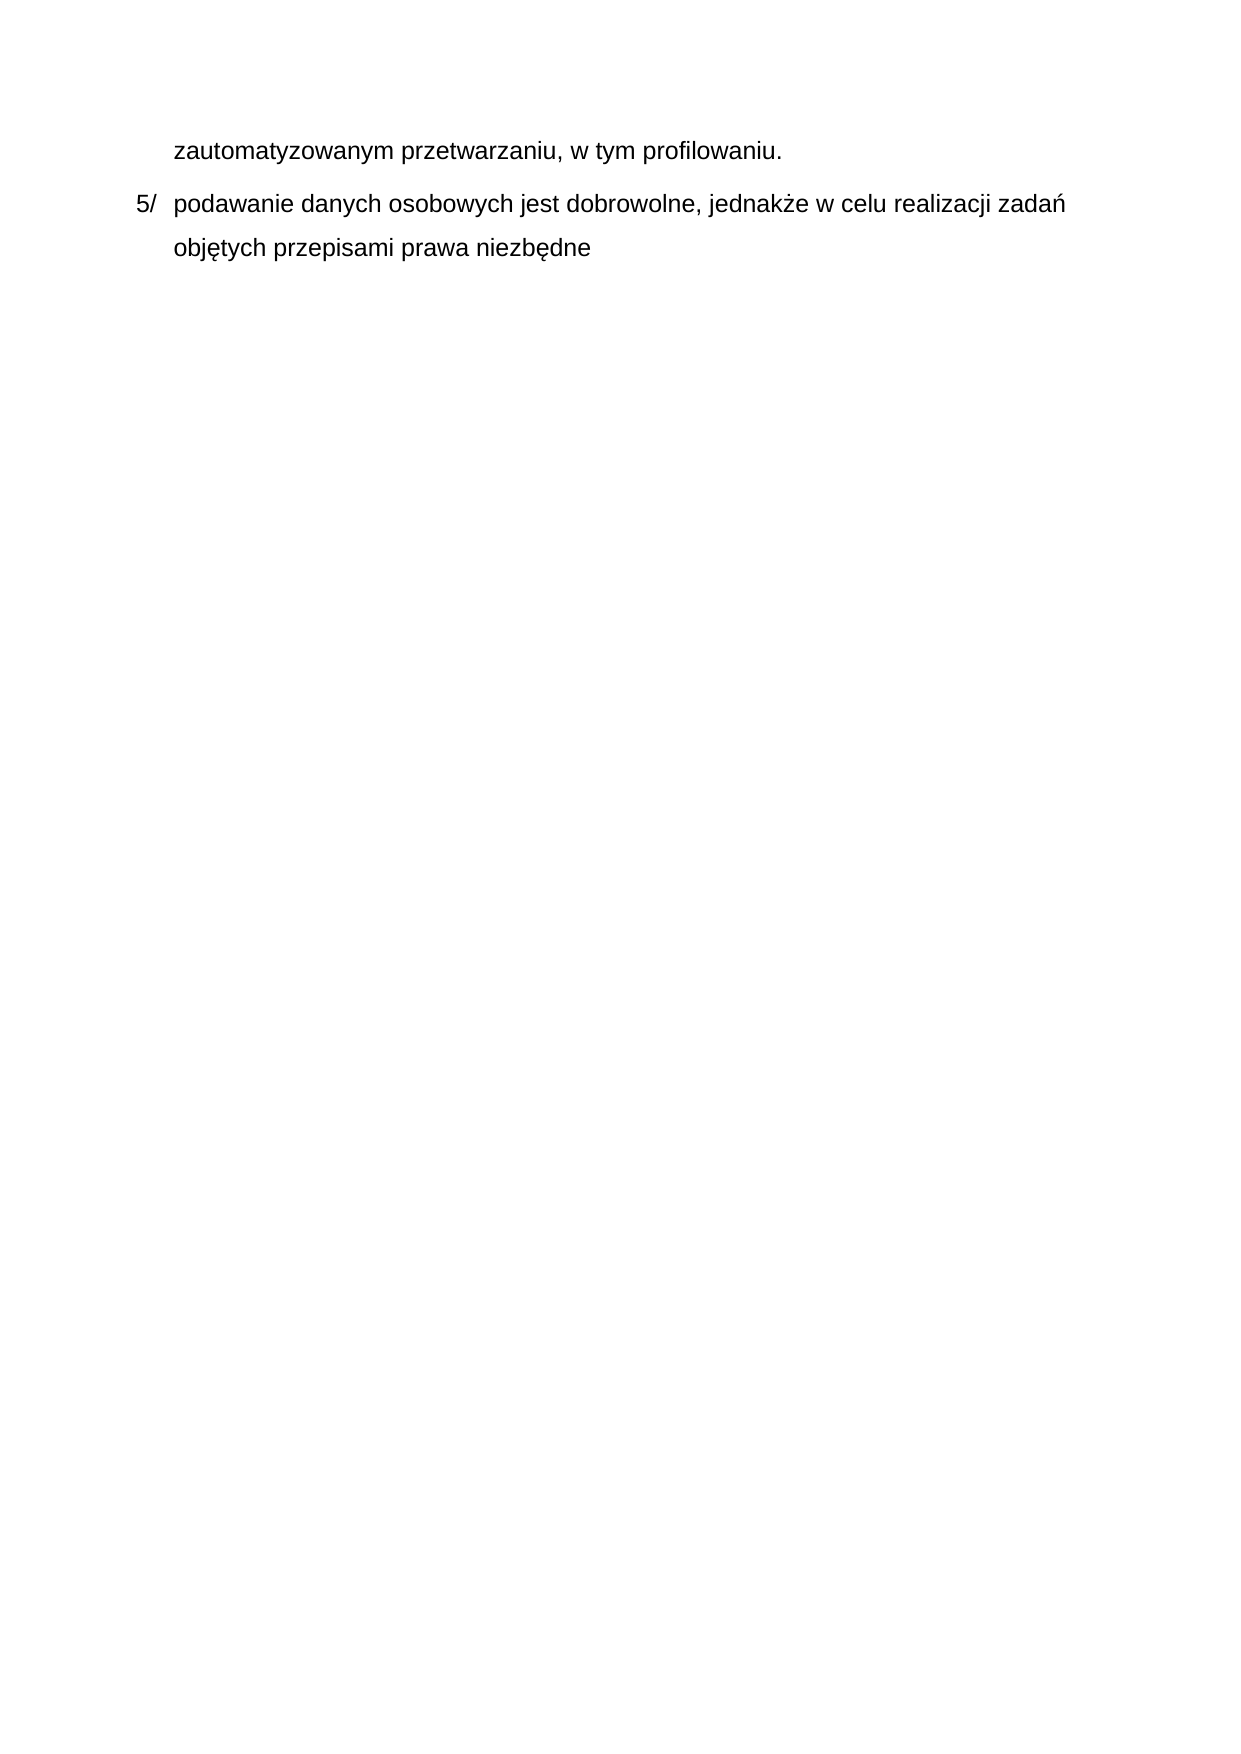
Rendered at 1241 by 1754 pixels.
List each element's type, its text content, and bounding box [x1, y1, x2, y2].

text 5/ podawanie danych osobowych jest dobrowolne, jednakże w celu realizacji zadań objętych przepisami prawa niezbędne [136, 189, 1104, 261]
text zautomatyzowanym przetwarzaniu, w tym profilowaniu. [136, 136, 1104, 164]
